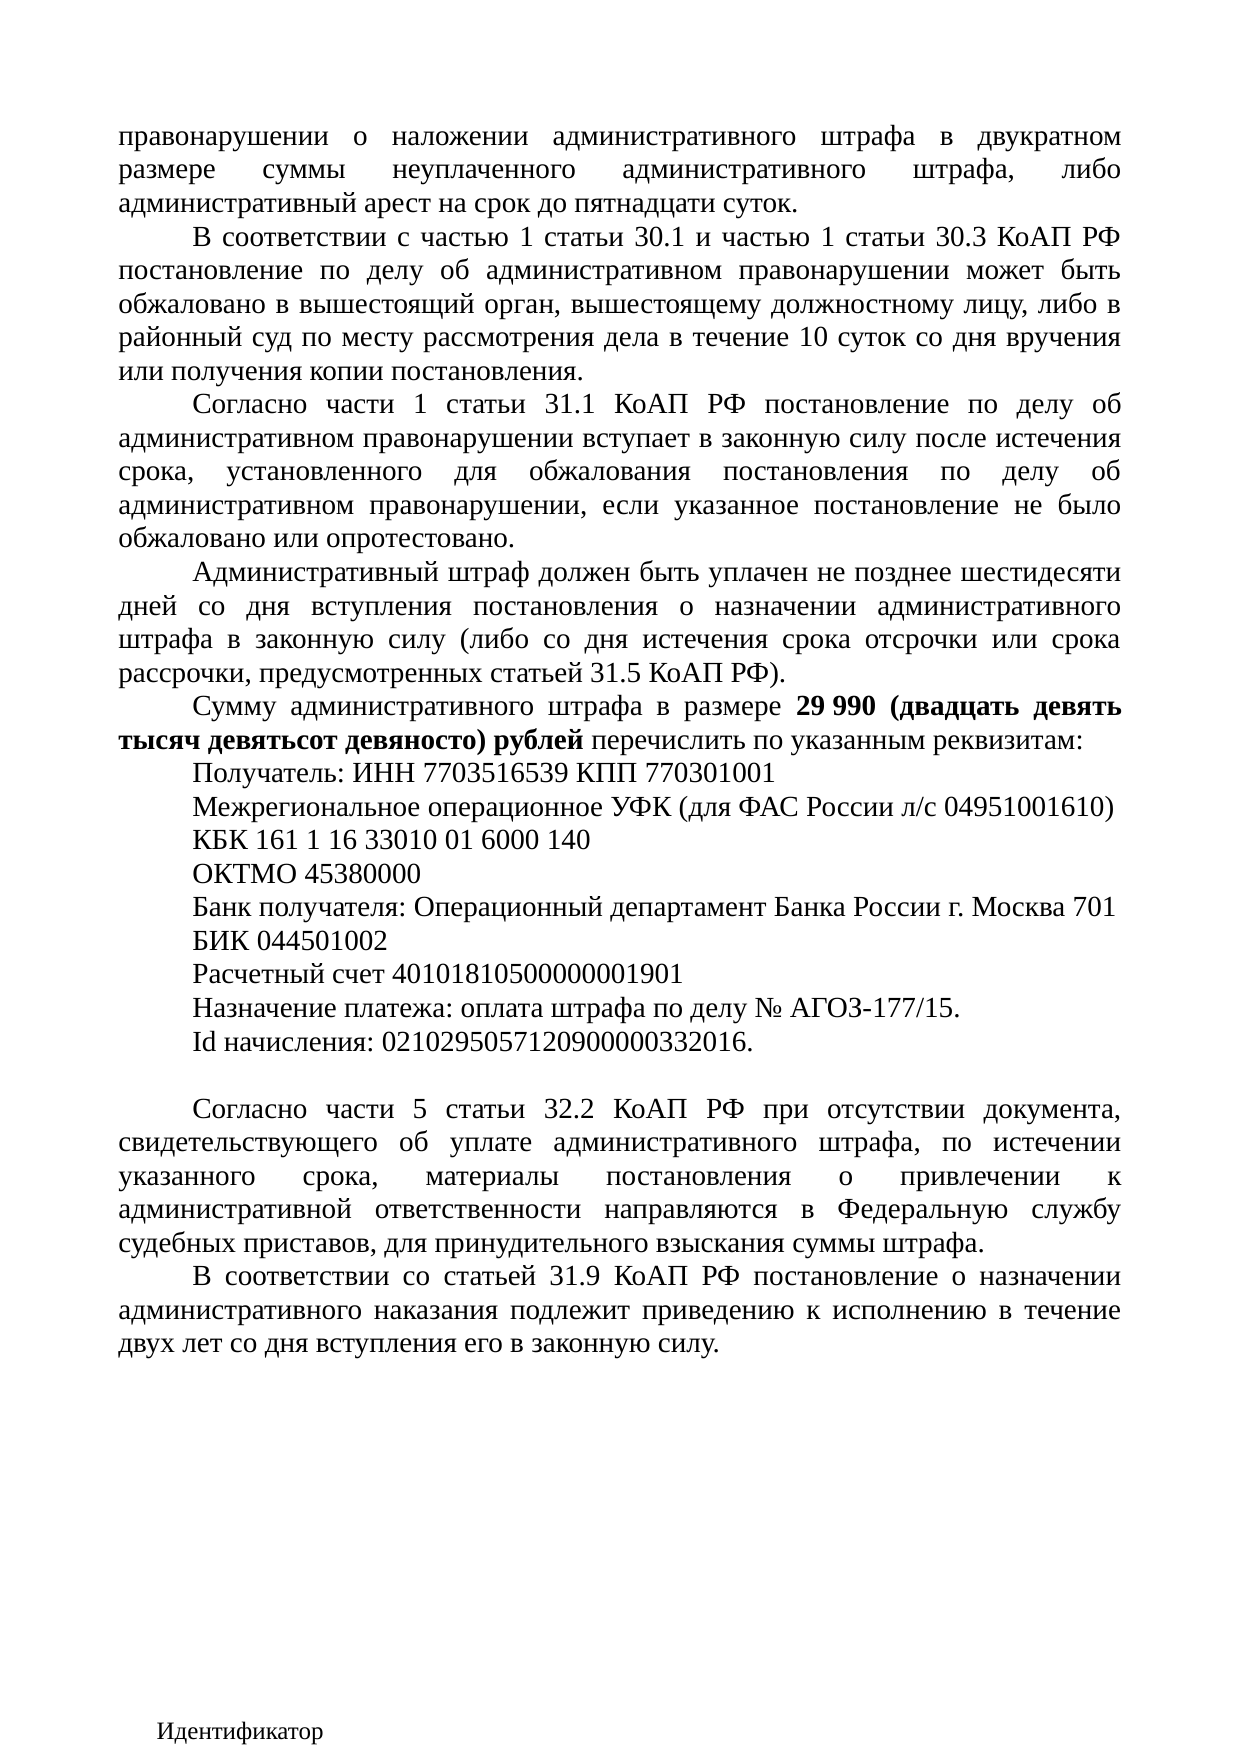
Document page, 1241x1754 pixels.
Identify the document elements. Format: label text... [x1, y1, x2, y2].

text Согласно части 5 статьи 32.2 КоАП РФ при отсутствии документа, свидетельствующего об уплате административного штрафа, по истечении указанного срока, материалы постановления о привлечении к административной ответственности направляются в Федеральную службу судебных приставов, для принудительного взыскания суммы штрафа. [118, 1091, 1122, 1258]
text Сумму административного штрафа в размере 29 990 (двадцать девять тысяч девятьсот девяносто) рублей перечислить по указанным реквизитам: [118, 688, 1122, 755]
text Id начисления: 0210295057120900000332016. [118, 1024, 1122, 1057]
text В соответствии с частью 1 статьи 30.1 и частью 1 статьи 30.3 КоАП РФ постановление по делу об административном правонарушении может быть обжаловано в вышестоящий орган, вышестоящему должностному лицу, либо в районный суд по месту рассмотрения дела в течение 10 суток со дня вручения или получения копии постановления. [118, 219, 1122, 386]
text БИК 044501002 [118, 923, 1122, 957]
text Межрегиональное операционное УФК (для ФАС России л/с 04951001610) [118, 789, 1122, 822]
text Расчетный счет 40101810500000001901 [118, 957, 1122, 990]
text Получатель: ИНН 7703516539 КПП 770301001 [118, 755, 1122, 789]
text правонарушении о наложении административного штрафа в двукратном размере суммы неуплаченного административного штрафа, либо административный арест на срок до пятнадцати суток. [118, 118, 1122, 219]
text Банк получателя: Операционный департамент Банка России г. Москва 701 [118, 889, 1122, 923]
text В соответствии со статьей 31.9 КоАП РФ постановление о назначении административного наказания подлежит приведению к исполнению в течение двух лет со дня вступления его в законную силу. [118, 1258, 1122, 1359]
text Административный штраф должен быть уплачен не позднее шестидесяти дней со дня вступления постановления о назначении административного штрафа в законную силу (либо со дня истечения срока отсрочки или срока рассрочки, предусмотренных статьей 31.5 КоАП РФ). [118, 554, 1122, 688]
text Согласно части 1 статьи 31.1 КоАП РФ постановление по делу об административном правонарушении вступает в законную силу после истечения срока, установленного для обжалования постановления по делу об административном правонарушении, если указанное постановление не было обжаловано или опротестовано. [118, 386, 1122, 554]
text КБК 161 1 16 33010 01 6000 140 [118, 822, 1122, 856]
text Назначение платежа: оплата штрафа по делу № АГОЗ-177/15. [118, 990, 1122, 1024]
text ОКТМО 45380000 [118, 856, 1122, 889]
